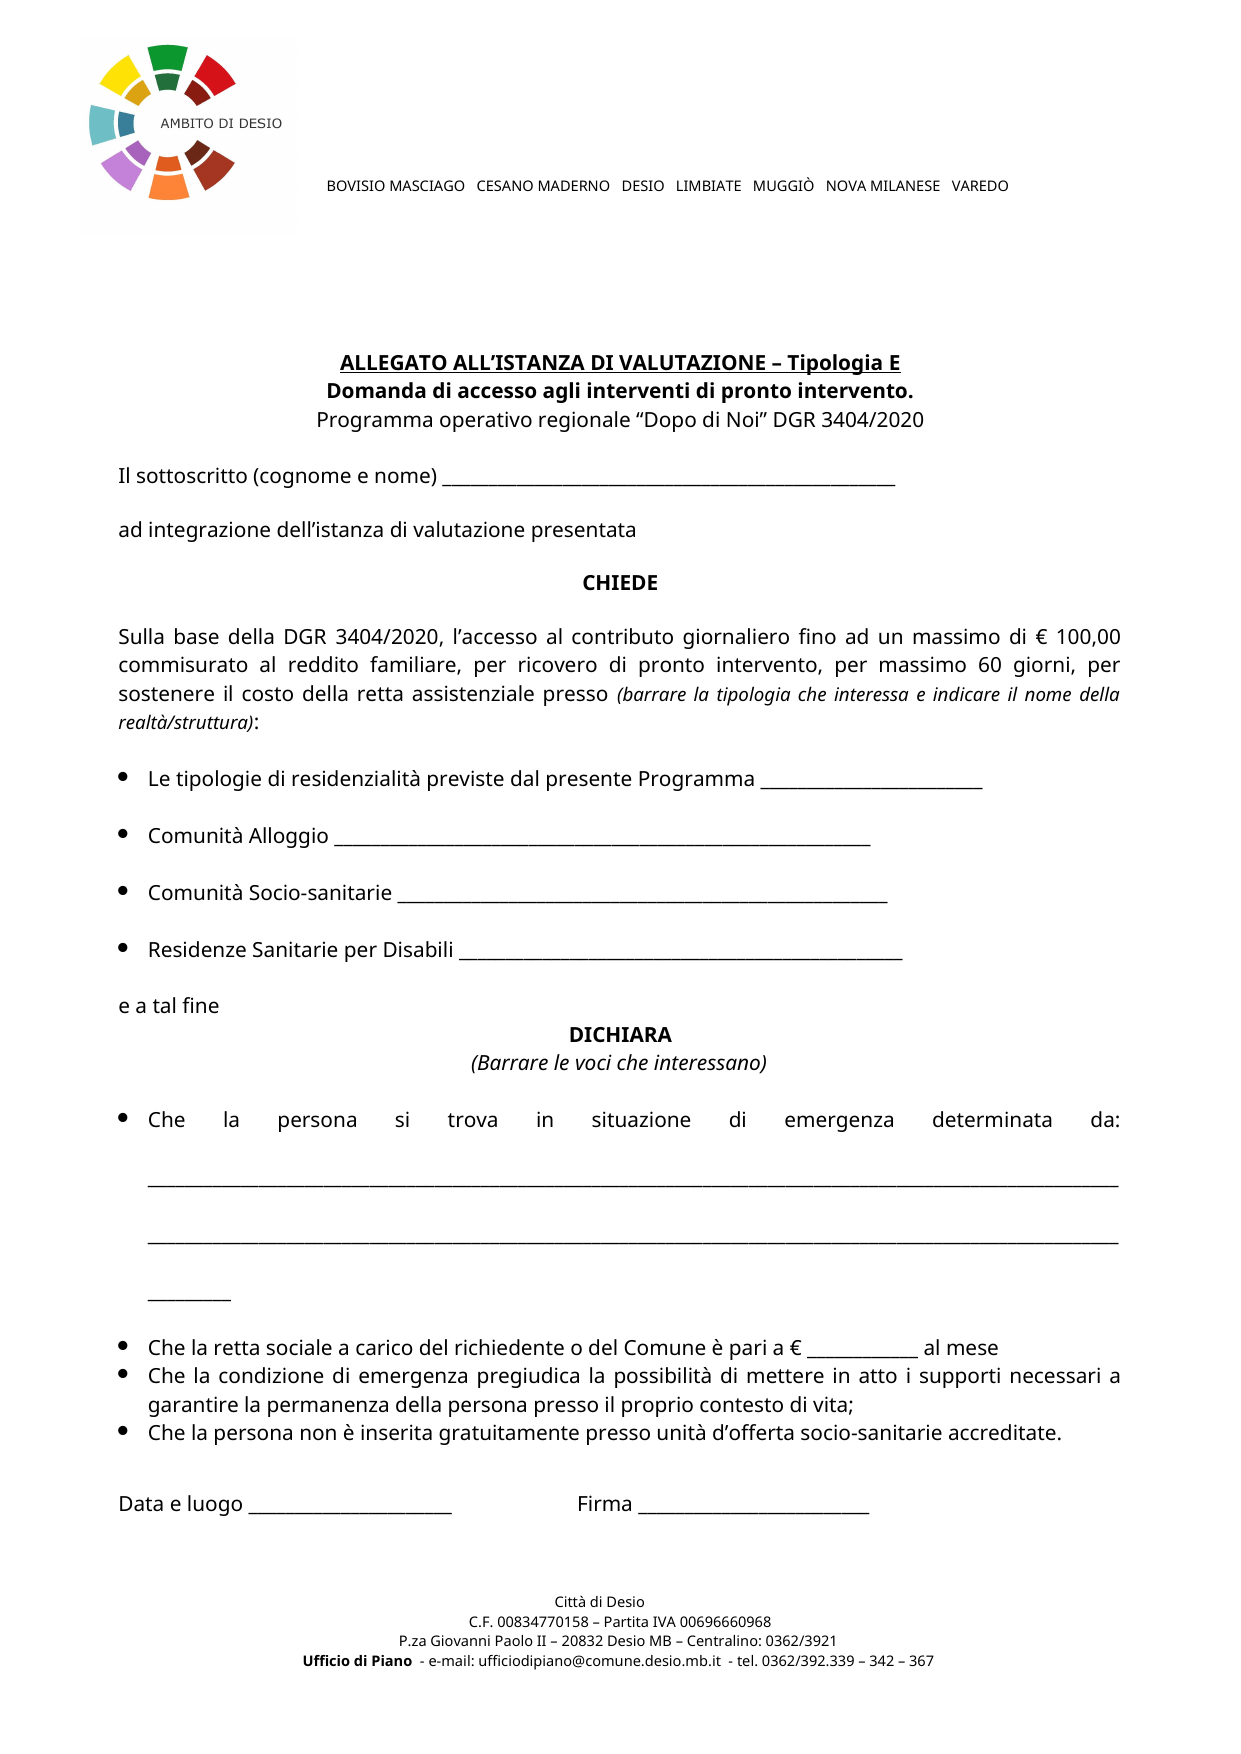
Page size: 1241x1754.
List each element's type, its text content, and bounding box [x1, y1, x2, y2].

text Sulla base della DGR 3404/2020, l’accesso al contributo giornaliero fino ad un massimo di € 100,00 commisurato al reddito familiare, per ricovero di pronto intervento, per massimo 60 giorni, per sostenere il costo della retta assistenziale presso (barrare la tipologia che interessa e indicare il nome della realtà/struttura): [118, 622, 1122, 736]
list Comunità Alloggio __________________________________________________________ [118, 821, 1122, 849]
text Il sottoscritto (cognome e nome) _________________________________________________ [118, 462, 1122, 490]
text ALLEGATO ALL’ISTANZA DI VALUTAZIONE – Tipologia E [118, 348, 1122, 376]
text e a tal fine [118, 992, 1122, 1020]
list Residenze Sanitarie per Disabili ________________________________________________ [118, 935, 1122, 963]
list Che la persona si trova in situazione di emergenza determinata da: ___________________________________________________________________________________________________________________________________________________________________________________________________________________________ [118, 1105, 1122, 1304]
list Che la retta sociale a carico del richiedente o del Comune è pari a € ____________ al mese [118, 1333, 1122, 1361]
list Comunità Socio-sanitarie _____________________________________________________ [118, 878, 1122, 906]
list Che la condizione di emergenza pregiudica la possibilità di mettere in atto i supporti necessari a garantire la permanenza della persona presso il proprio contesto di vita; [118, 1361, 1122, 1418]
text Domanda di accesso agli interventi di pronto intervento. [118, 376, 1122, 405]
text (Barrare le voci che interessano) [118, 1048, 1122, 1077]
text ad integrazione dell’istanza di valutazione presentata [118, 515, 1122, 543]
list Le tipologie di residenzialità previste dal presente Programma ________________________ [118, 764, 1122, 792]
text CHIEDE [118, 568, 1122, 597]
text DICHIARA [118, 1020, 1122, 1048]
text Programma operativo regionale “Dopo di Noi” DGR 3404/2020 [118, 405, 1122, 433]
list Che la persona non è inserita gratuitamente presso unità d’offerta socio-sanitarie accreditate. [118, 1418, 1122, 1447]
text Data e luogo ______________________ Firma _________________________ [118, 1489, 1122, 1518]
